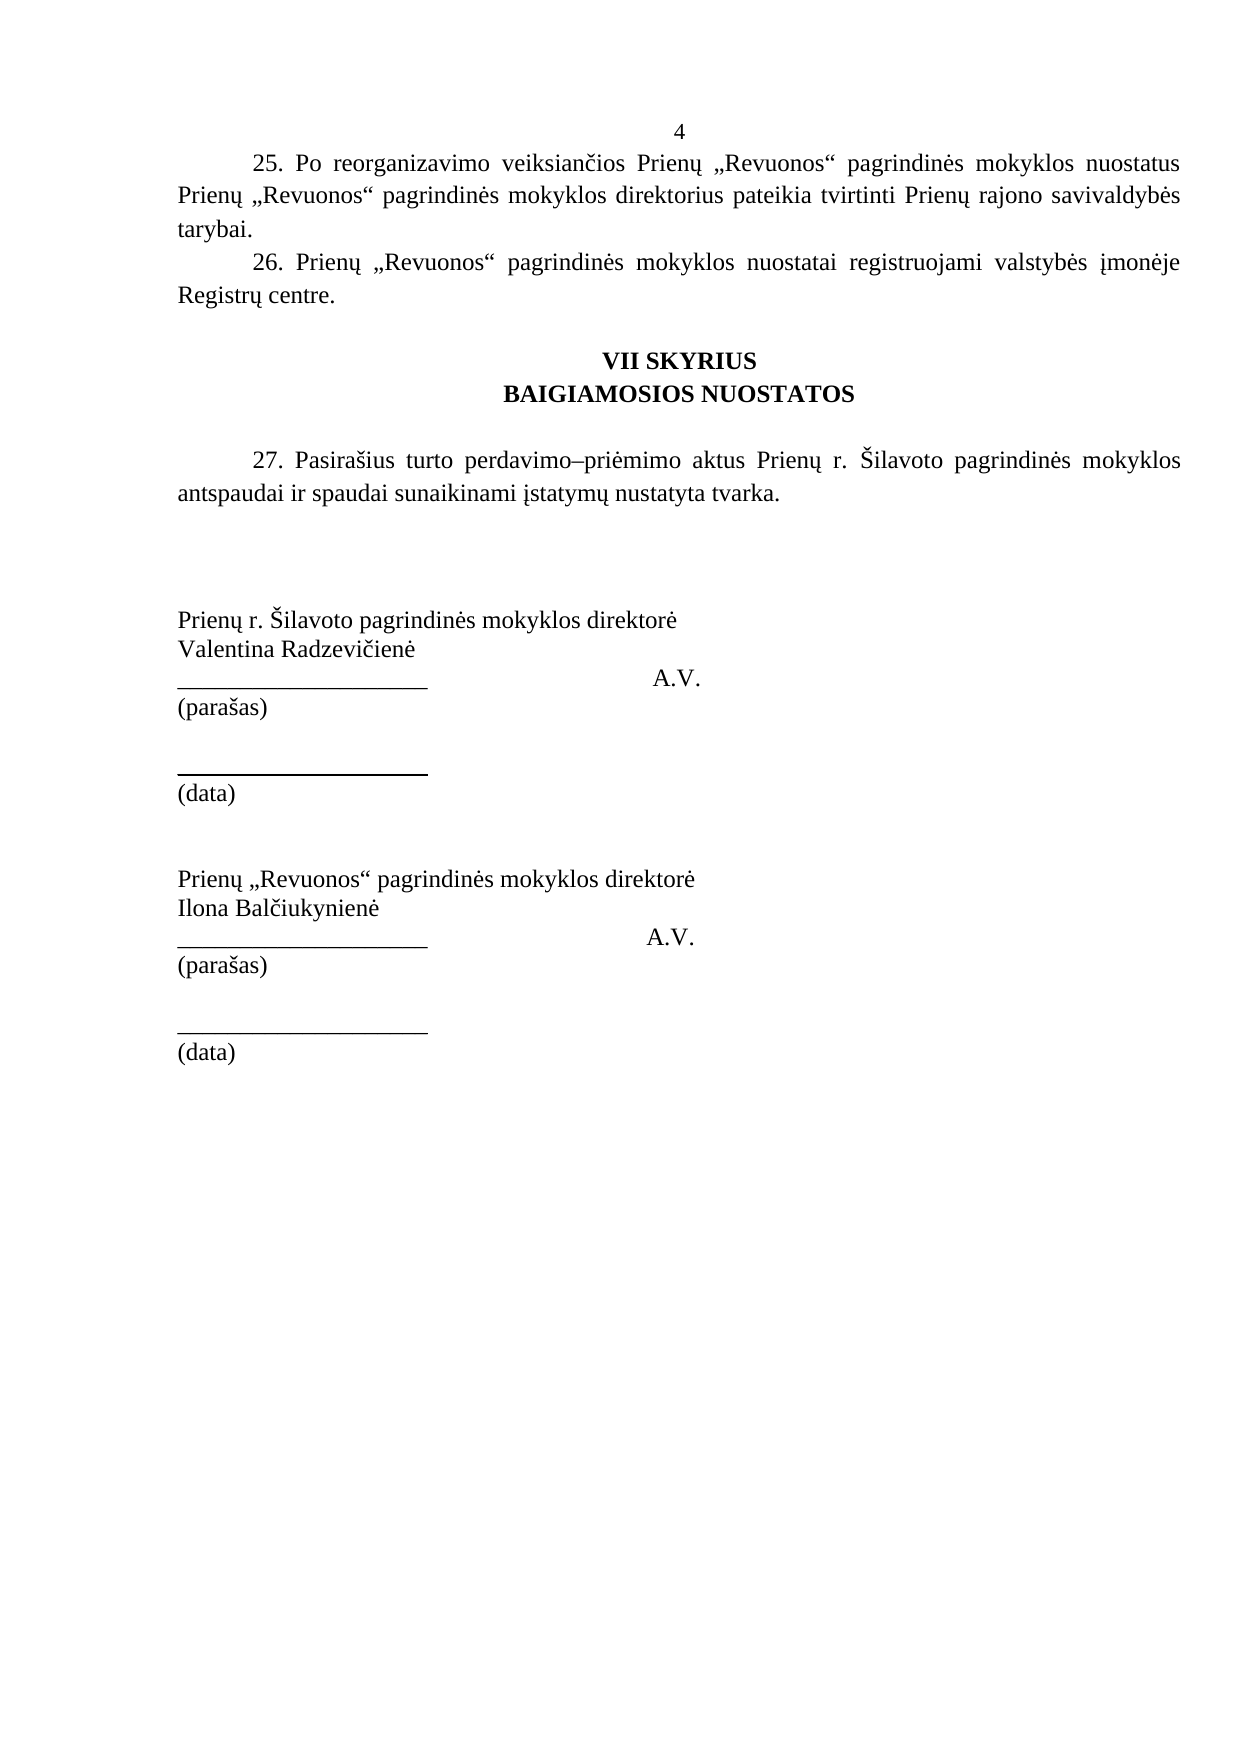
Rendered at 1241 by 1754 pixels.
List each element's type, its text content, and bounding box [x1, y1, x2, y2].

text BAIGIAMOSIOS NUOSTATOS [177, 379, 1181, 407]
text VII SKYRIUS [177, 346, 1181, 374]
text (parašas) [177, 951, 1181, 979]
text (parašas) [177, 692, 1181, 721]
text 26. Prienų „Revuonos“ pagrindinės mokyklos nuostatai registruojami valstybės įmonėje Registrų centre. [177, 247, 1181, 308]
text 27. Pasirašius turto perdavimo–priėmimo aktus Prienų r. Šilavoto pagrindinės mokyklos antspaudai ir spaudai sunaikinami įstatymų nustatyta tvarka. [177, 445, 1181, 507]
text ____________________ A.V. [177, 922, 1181, 951]
text Prienų r. Šilavoto pagrindinės mokyklos direktorė [177, 606, 1181, 634]
text (data) [177, 1037, 1181, 1066]
text Prienų „Revuonos“ pagrindinės mokyklos direktorė [177, 864, 1181, 893]
text ____________________ [177, 1008, 1181, 1037]
text (data) [177, 778, 1181, 807]
text 25. Po reorganizavimo veiksiančios Prienų „Revuonos“ pagrindinės mokyklos nuostatus Prienų „Revuonos“ pagrindinės mokyklos direktorius pateikia tvirtinti Prienų rajono savivaldybės tarybai. [177, 148, 1181, 242]
text ____________________ [177, 749, 1181, 778]
text Valentina Radzevičienė [177, 634, 1181, 663]
text Ilona Balčiukynienė [177, 893, 1181, 922]
text ____________________ A.V. [177, 663, 1181, 692]
